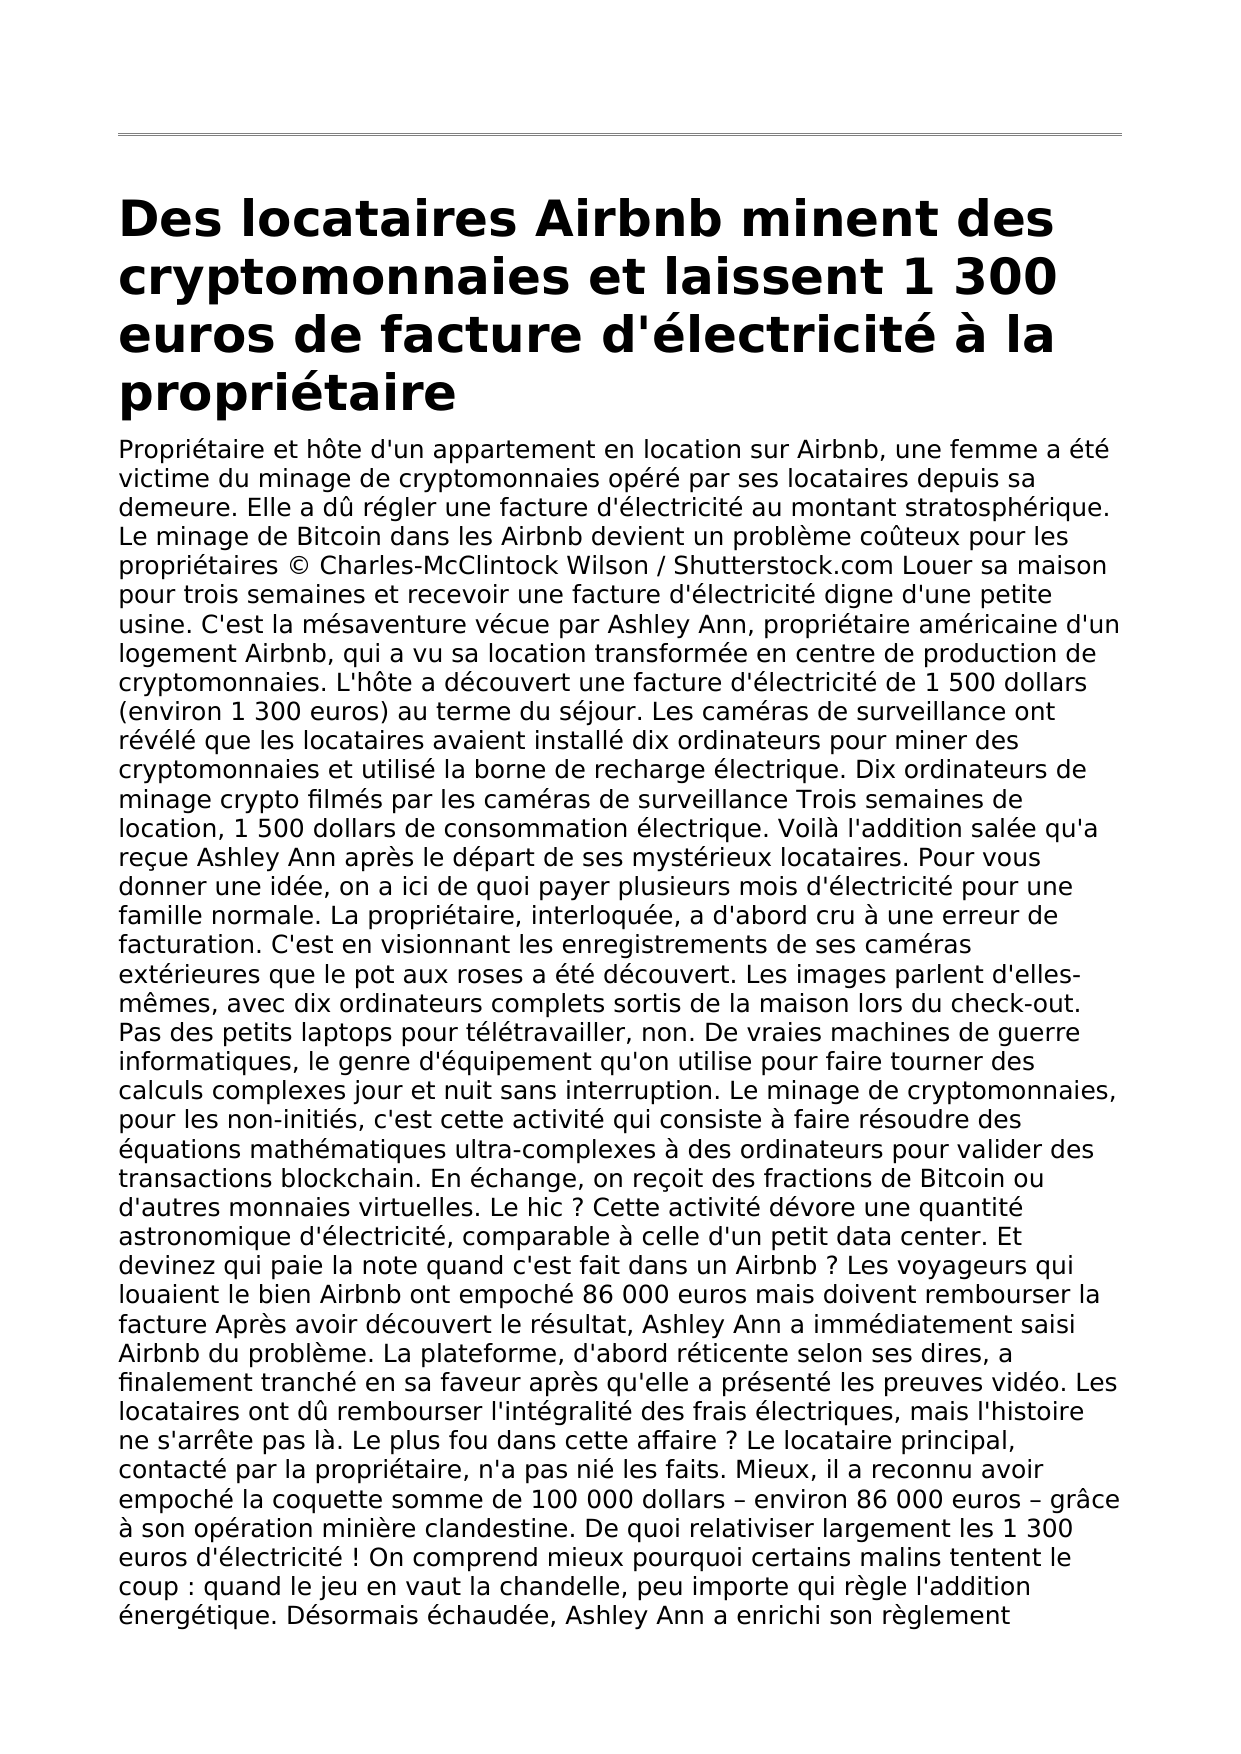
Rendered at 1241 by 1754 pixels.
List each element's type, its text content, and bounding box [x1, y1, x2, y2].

text Propriétaire et hôte d'un appartement en location sur Airbnb, une femme a été victime du minage de cryptomonnaies opéré par ses locataires depuis sa demeure. Elle a dû régler une facture d'électricité au montant stratosphérique. Le minage de Bitcoin dans les Airbnb devient un problème coûteux pour les propriétaires © Charles-McClintock Wilson / Shutterstock.com Louer sa maison pour trois semaines et recevoir une facture d'électricité digne d'une petite usine. C'est la mésaventure vécue par Ashley Ann, propriétaire américaine d'un logement Airbnb, qui a vu sa location transformée en centre de production de cryptomonnaies. L'hôte a découvert une facture d'électricité de 1 500 dollars (environ 1 300 euros) au terme du séjour. Les caméras de surveillance ont révélé que les locataires avaient installé dix ordinateurs pour miner des cryptomonnaies et utilisé la borne de recharge électrique. Dix ordinateurs de minage crypto filmés par les caméras de surveillance Trois semaines de location, 1 500 dollars de consommation électrique. Voilà l'addition salée qu'a reçue Ashley Ann après le départ de ses mystérieux locataires. Pour vous donner une idée, on a ici de quoi payer plusieurs mois d'électricité pour une famille normale. La propriétaire, interloquée, a d'abord cru à une erreur de facturation. C'est en visionnant les enregistrements de ses caméras extérieures que le pot aux roses a été découvert. Les images parlent d'elles-mêmes, avec dix ordinateurs complets sortis de la maison lors du check-out. Pas des petits laptops pour télétravailler, non. De vraies machines de guerre informatiques, le genre d'équipement qu'on utilise pour faire tourner des calculs complexes jour et nuit sans interruption. Le minage de cryptomonnaies, pour les non-initiés, c'est cette activité qui consiste à faire résoudre des équations mathématiques ultra-complexes à des ordinateurs pour valider des transactions blockchain. En échange, on reçoit des fractions de Bitcoin ou d'autres monnaies virtuelles. Le hic ? Cette activité dévore une quantité astronomique d'électricité, comparable à celle d'un petit data center. Et devinez qui paie la note quand c'est fait dans un Airbnb ? Les voyageurs qui louaient le bien Airbnb ont empoché 86 000 euros mais doivent rembourser la facture Après avoir découvert le résultat, Ashley Ann a immédiatement saisi Airbnb du problème. La plateforme, d'abord réticente selon ses dires, a finalement tranché en sa faveur après qu'elle a présenté les preuves vidéo. Les locataires ont dû rembourser l'intégralité des frais électriques, mais l'histoire ne s'arrête pas là. Le plus fou dans cette affaire ? Le locataire principal, contacté par la propriétaire, n'a pas nié les faits. Mieux, il a reconnu avoir empoché la coquette somme de 100 000 dollars – environ 86 000 euros – grâce à son opération minière clandestine. De quoi relativiser largement les 1 300 euros d'électricité ! On comprend mieux pourquoi certains malins tentent le coup : quand le jeu en vaut la chandelle, peu importe qui règle l'addition énergétique. Désormais échaudée, Ashley Ann a enrichi son règlement [118, 435, 1122, 1631]
subtitle Des locataires Airbnb minent des cryptomonnaies et laissent 1 300 euros de facture d'électricité à la propriétaire [118, 189, 1122, 422]
